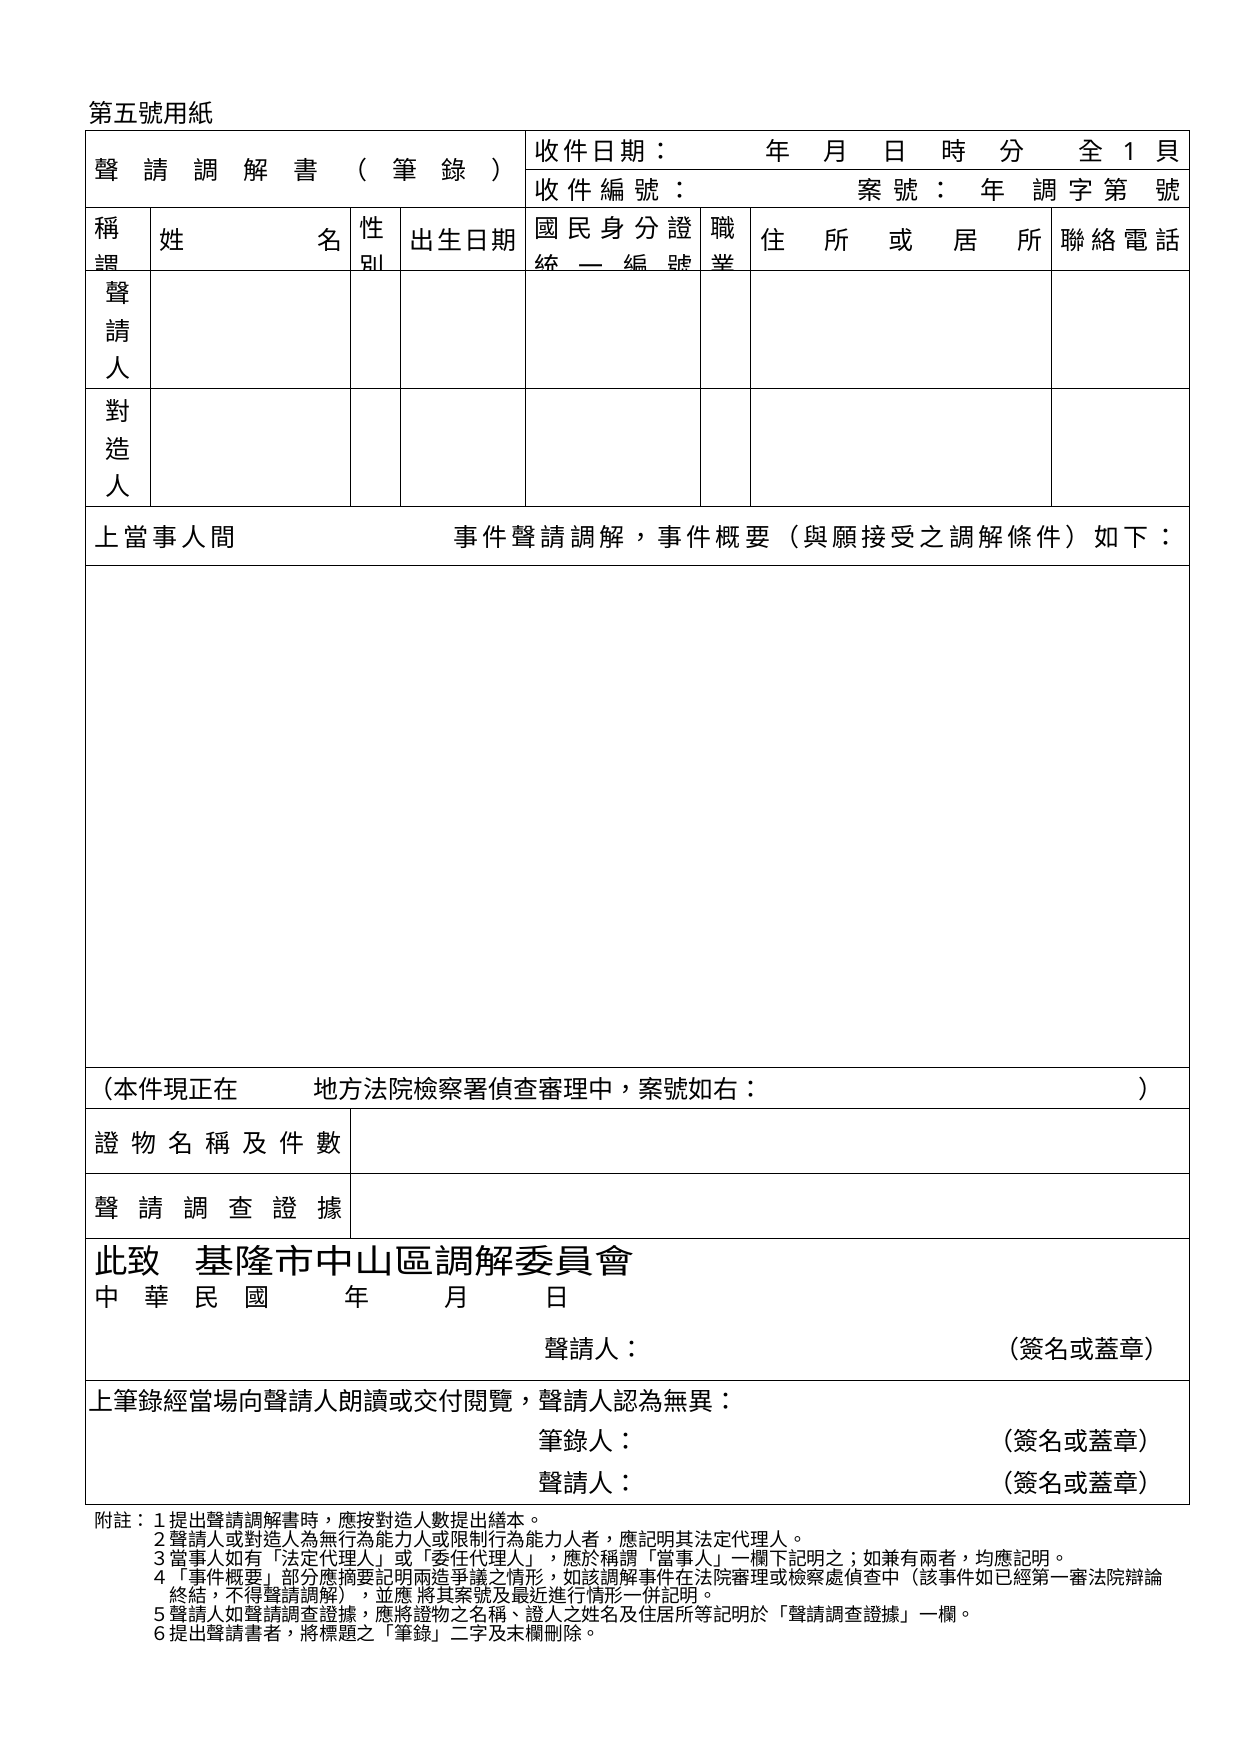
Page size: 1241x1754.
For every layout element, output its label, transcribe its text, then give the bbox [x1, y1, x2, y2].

table_cell [151, 389, 350, 506]
table_cell [1190, 1504, 1240, 1652]
table_cell 附註：１提出聲請調解書時，應按對造人數提出繕本。 ２聲請人或對造人為無行為能力人或限制行為能力人者，應記明其法定代理人。 ３當事人如有「法定代理人」或「委任代理人」，應於稱謂「當事人」一欄下記明之；如兼有兩者，均應記明。 ４「事件概要」部分應摘要記明兩造爭議之情形，如該調解事件在法院審理或檢察處偵查中（該事件如已經第一審法院辯論 終結，不得聲請調解），並應 將其案號及最近進行情形一併記明。 ５聲請人如聲請調查證據，應將證物之名稱、證人之姓名及住居所等記明於「聲請調查證據」一欄。 ６提出聲請書者，將標題之「筆錄」二字及末欄刪除。 [85, 1505, 1189, 1652]
table_cell [751, 389, 1051, 506]
table_cell [1190, 506, 1240, 565]
table_cell 住所或居所 [751, 208, 1051, 269]
table_cell 聲請調解書（筆錄） [86, 131, 525, 207]
table_cell [1190, 130, 1240, 168]
table_cell 職業 [701, 208, 750, 269]
table_cell [526, 271, 700, 388]
table_cell [1052, 389, 1189, 506]
table_cell 性別 [351, 208, 400, 269]
table_cell [526, 389, 700, 506]
table_cell [351, 389, 400, 506]
table_cell [1190, 207, 1240, 269]
table_cell 國民身分證 統一編號 [526, 208, 700, 269]
table_cell [1190, 169, 1240, 207]
table_cell （本件現正在 地方法院檢察署偵查審理中，案號如右： ） [86, 1068, 1189, 1108]
table_cell 案號： 年 調字第 號 [701, 170, 1189, 207]
table_cell [401, 271, 525, 388]
table_cell [1052, 271, 1189, 388]
table_cell [351, 271, 400, 388]
table_cell [751, 271, 1051, 388]
table_cell [1190, 1108, 1240, 1173]
table_cell 稱謂 [86, 208, 150, 269]
table_cell [351, 1174, 1189, 1238]
table_cell 年 月 日 時 分 全1貝 [701, 131, 1189, 168]
table_cell 聲請調查證據 [86, 1174, 350, 1238]
table_cell 上筆錄經當場向聲請人朗讀或交付閱覽，聲請人認為無異： 筆錄人： （簽名或蓋章） 聲請人： （簽名或蓋章） [86, 1381, 1189, 1504]
table_cell [701, 271, 750, 388]
table_header 第五號用紙 [85, 93, 1240, 130]
table_cell [1190, 1380, 1240, 1504]
table_cell [1190, 565, 1240, 1067]
table_cell 上當事人間 事件聲請調解，事件概要（與願接受之調解條件）如下： [86, 507, 1189, 565]
table_cell 聲 請 人 [86, 271, 150, 388]
table_cell [1190, 1173, 1240, 1238]
table_cell 收件編號： [526, 170, 701, 207]
table_cell 收件日期： [526, 131, 701, 168]
table_cell 對 造 人 [86, 389, 150, 506]
table_cell 此致 基隆市中山區調解委員會 中 華 民 國 年 月 日 聲請人： （簽名或蓋章） [86, 1239, 1189, 1380]
table_cell [1190, 1067, 1240, 1108]
table_cell [701, 389, 750, 506]
table_cell 聯絡電話 [1052, 208, 1189, 269]
table_cell [1190, 388, 1240, 506]
table_cell 姓名 [151, 208, 350, 269]
table_cell [401, 389, 525, 506]
table_cell [1190, 270, 1240, 388]
table_cell 證物名稱及件數 [86, 1109, 350, 1173]
table_cell 出生日期 [401, 208, 525, 269]
table_cell [1190, 1238, 1240, 1380]
table_cell [86, 566, 1189, 1067]
table_cell [151, 271, 350, 388]
table_cell [351, 1109, 1189, 1173]
